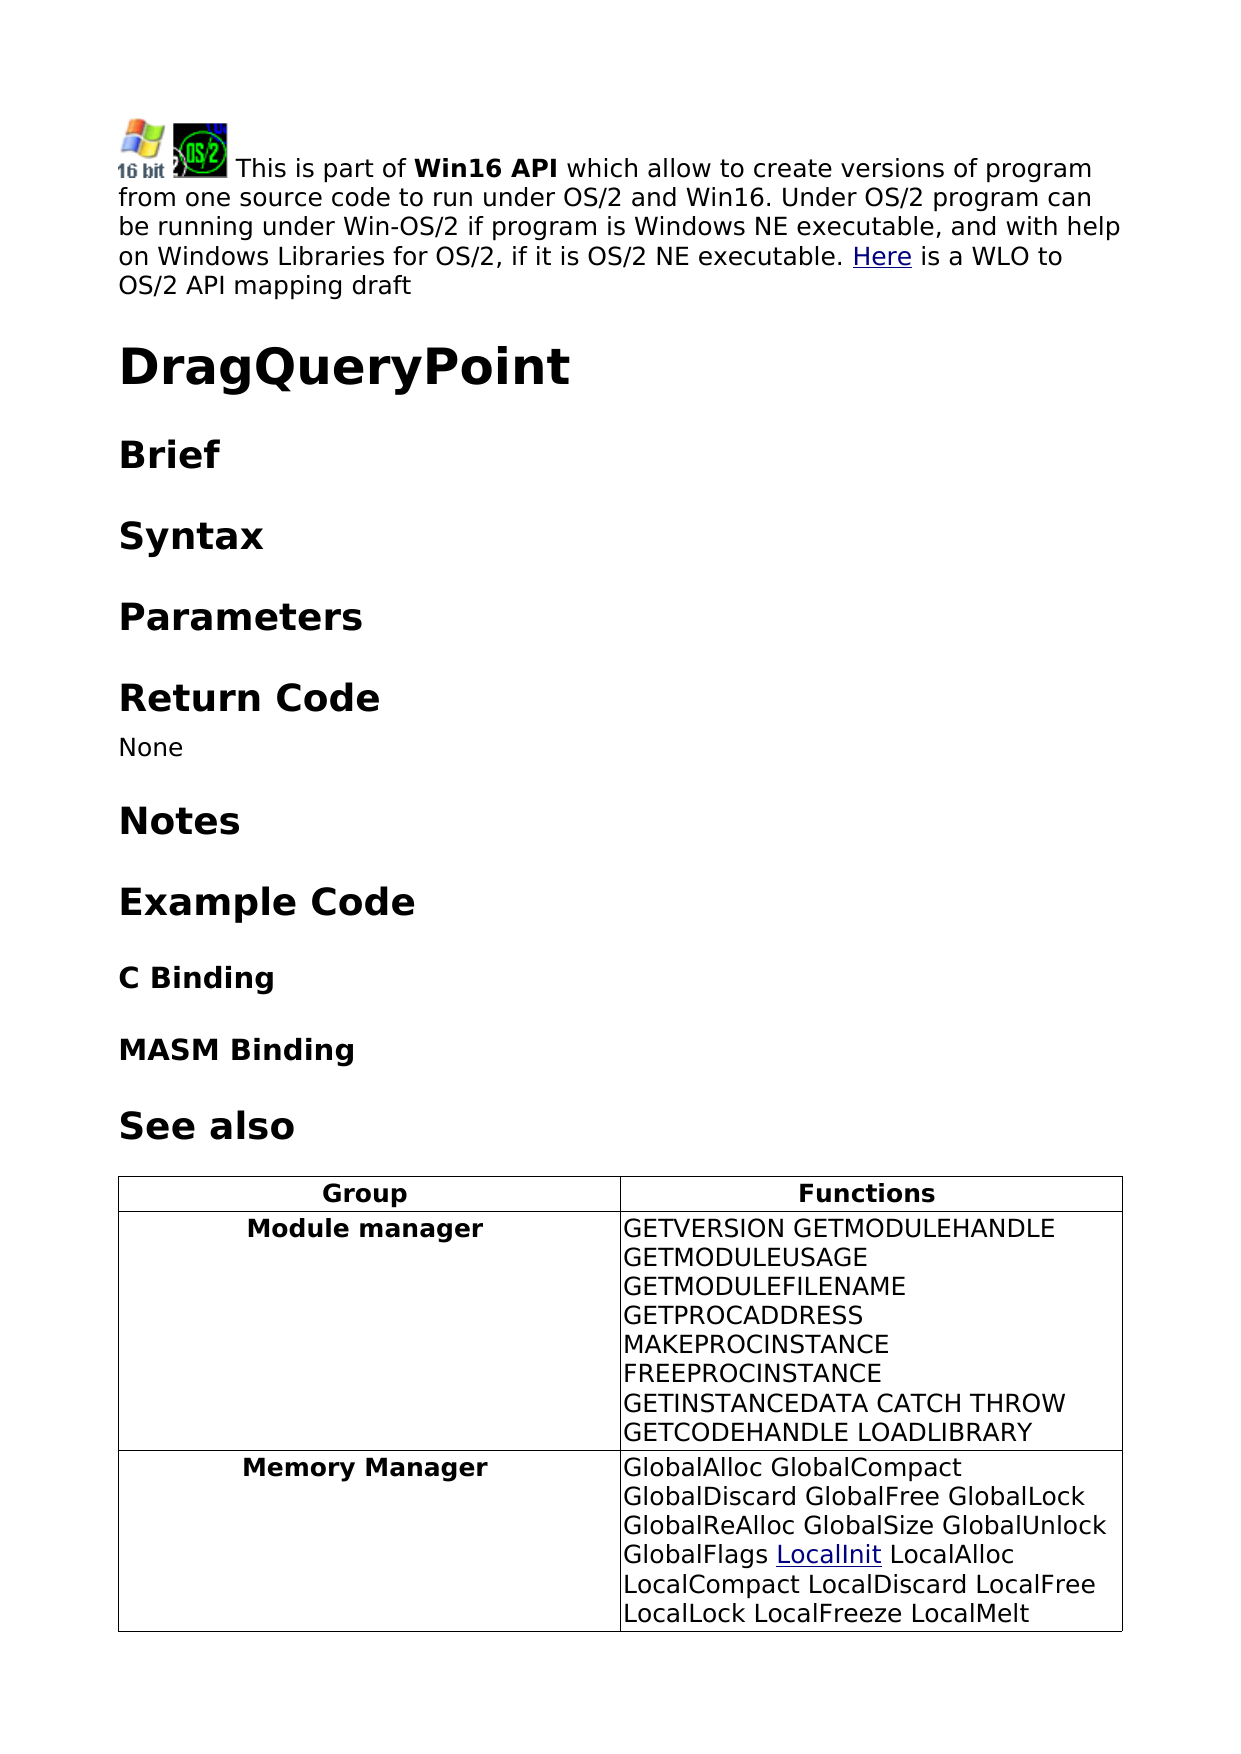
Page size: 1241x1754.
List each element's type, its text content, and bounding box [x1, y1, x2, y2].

table_cell GETVERSION GETMODULEHANDLE GETMODULEUSAGE GETMODULEFILENAME GETPROCADDRESS MAKEPROCINSTANCE FREEPROCINSTANCE GETINSTANCEDATA CATCH THROW GETCODEHANDLE LOADLIBRARY [621, 1212, 1122, 1450]
subtitle Parameters [118, 596, 1122, 639]
subtitle MASM Binding [118, 1033, 1122, 1067]
table_cell GlobalAlloc GlobalCompact GlobalDiscard GlobalFree GlobalLock GlobalReAlloc GlobalSize GlobalUnlock GlobalFlags LocalInit LocalAlloc LocalCompact LocalDiscard LocalFree LocalLock LocalFreeze LocalMelt [621, 1451, 1122, 1631]
table_header Group [119, 1177, 620, 1211]
subtitle See also [118, 1105, 1122, 1148]
text None [118, 733, 1122, 762]
picture [118, 118, 166, 178]
subtitle C Binding [118, 962, 1122, 996]
subtitle Notes [118, 799, 1122, 843]
subtitle Return Code [118, 677, 1122, 720]
subtitle Syntax [118, 514, 1122, 558]
subtitle Example Code [118, 881, 1122, 924]
subtitle DragQueryPoint [118, 338, 1122, 396]
table_cell Memory Manager [119, 1451, 620, 1631]
picture [172, 122, 228, 178]
subtitle Brief [118, 433, 1122, 477]
text This is part of Win16 API which allow to create versions of program from one source code to run under OS/2 and Win16. Under OS/2 program can be running under Win-OS/2 if program is Windows NE executable, and with help on Windows Libraries for OS/2, if it is OS/2 NE executable. Here is a WLO to OS/2 API mapping draft [118, 118, 1122, 300]
table_header Functions [621, 1177, 1122, 1211]
table_cell Module manager [119, 1212, 620, 1450]
